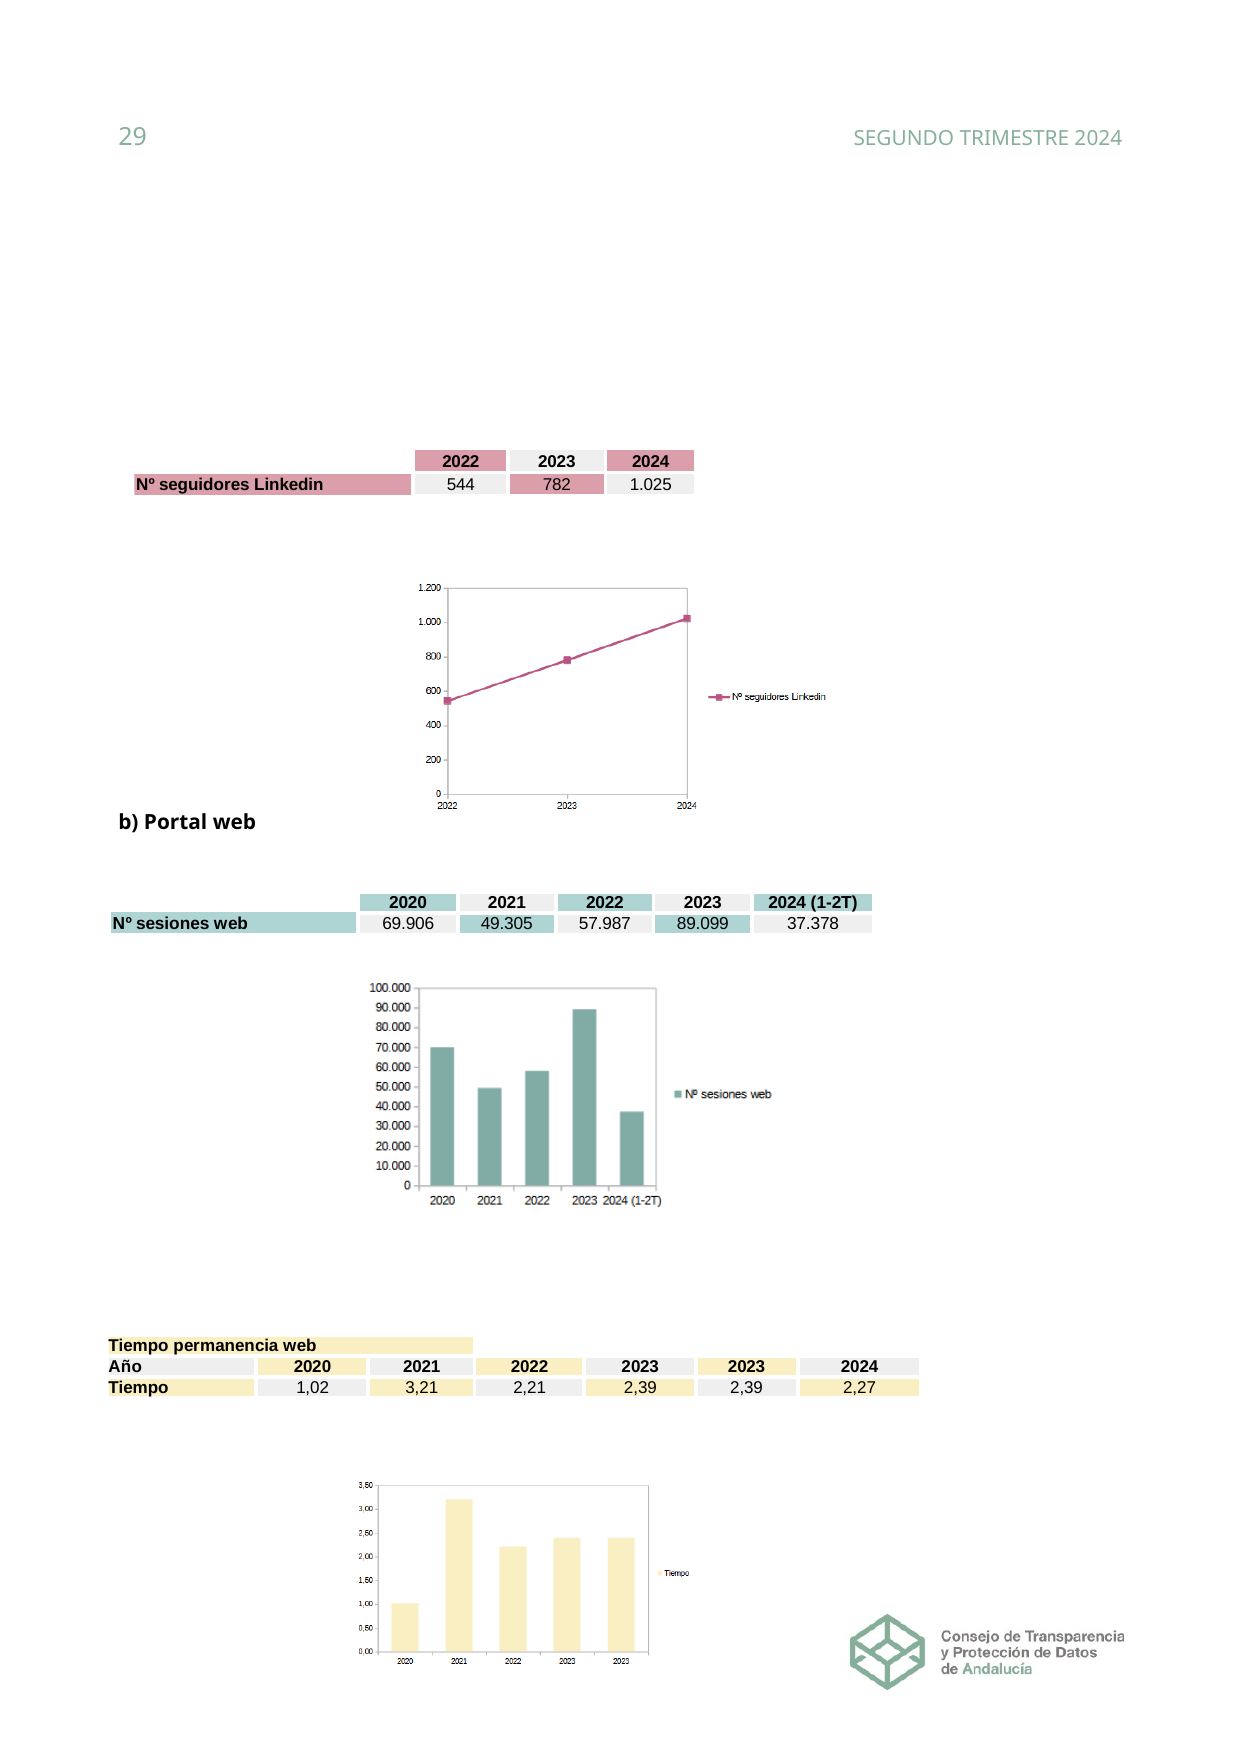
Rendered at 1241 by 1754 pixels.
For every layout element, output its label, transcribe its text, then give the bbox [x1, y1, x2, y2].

picture [838, 1599, 1142, 1712]
picture [365, 980, 778, 1209]
text b) Portal web [118, 807, 1122, 836]
picture [357, 1479, 693, 1667]
picture [413, 579, 828, 813]
